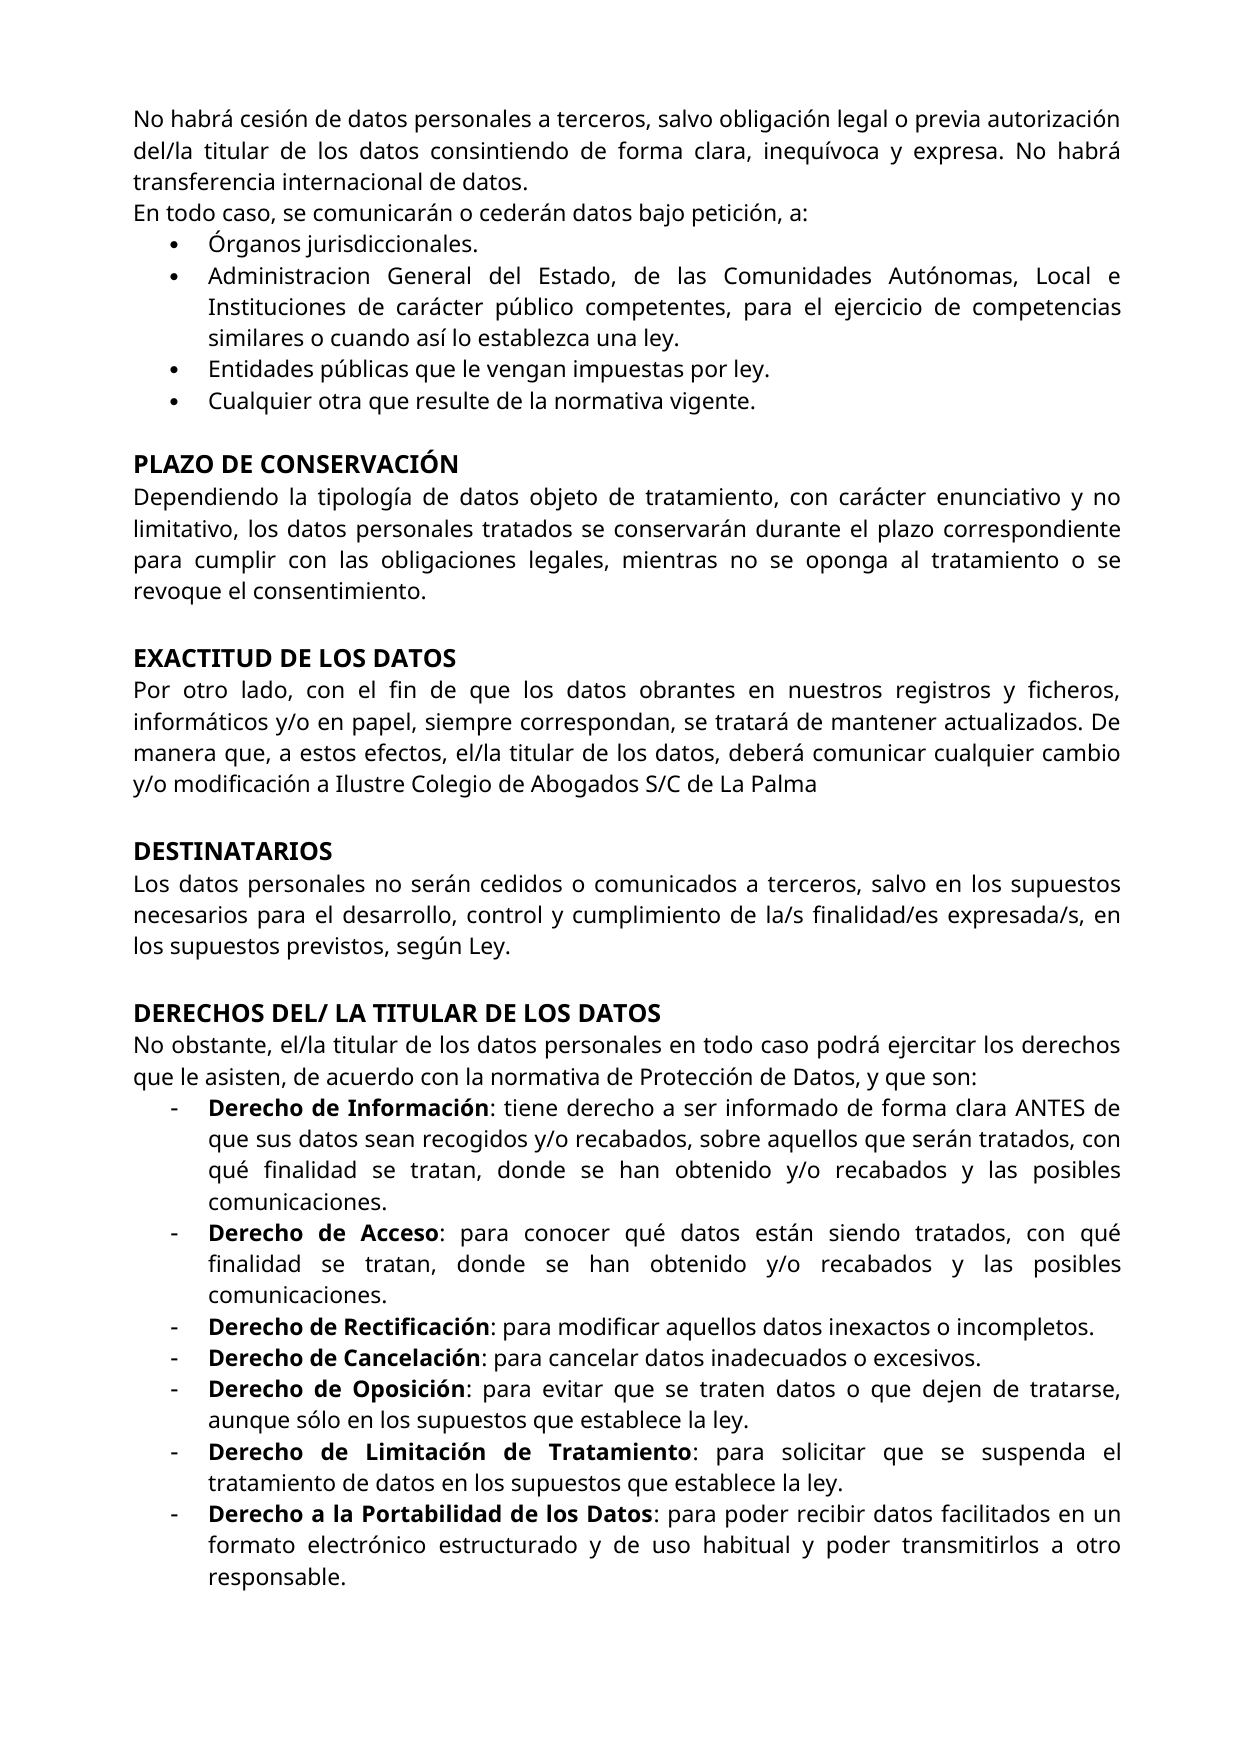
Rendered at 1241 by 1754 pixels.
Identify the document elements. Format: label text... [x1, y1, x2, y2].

subtitle EXACTITUD DE LOS DATOS [133, 640, 1122, 674]
list Derecho de Información: tiene derecho a ser informado de forma clara ANTES de que sus datos sean recogidos y/o recabados, sobre aquellos que serán tratados, con qué finalidad se tratan, donde se han obtenido y/o recabados y las posibles comunicaciones. [170, 1092, 1122, 1217]
text En todo caso, se comunicarán o cederán datos bajo petición, a: [133, 197, 1122, 228]
subtitle PLAZO DE CONSERVACIÓN [133, 447, 1122, 481]
text No habrá cesión de datos personales a terceros, salvo obligación legal o previa autorización del/la titular de los datos consintiendo de forma clara, inequívoca y expresa. No habrá transferencia internacional de datos. [133, 103, 1122, 197]
text Los datos personales no serán cedidos o comunicados a terceros, salvo en los supuestos necesarios para el desarrollo, control y cumplimiento de la/s finalidad/es expresada/s, en los supuestos previstos, según Ley. [133, 867, 1122, 961]
text No obstante, el/la titular de los datos personales en todo caso podrá ejercitar los derechos que le asisten, de acuerdo con la normativa de Protección de Datos, y que son: [133, 1029, 1122, 1092]
list Entidades públicas que le vengan impuestas por ley. [170, 353, 1122, 385]
list Órganos jurisdiccionales. [170, 228, 1122, 260]
list Derecho de Oposición: para evitar que se traten datos o que dejen de tratarse, aunque sólo en los supuestos que establece la ley. [170, 1373, 1122, 1436]
subtitle DESTINATARIOS [133, 833, 1122, 867]
list Administracion General del Estado, de las Comunidades Autónomas, Local e Instituciones de carácter público competentes, para el ejercicio de competencias similares o cuando así lo establezca una ley. [170, 260, 1122, 353]
list Derecho de Cancelación: para cancelar datos inadecuados o excesivos. [170, 1342, 1122, 1373]
list Derecho a la Portabilidad de los Datos: para poder recibir datos facilitados en un formato electrónico estructurado y de uso habitual y poder transmitirlos a otro responsable. [170, 1498, 1122, 1592]
text Dependiendo la tipología de datos objeto de tratamiento, con carácter enunciativo y no limitativo, los datos personales tratados se conservarán durante el plazo correspondiente para cumplir con las obligaciones legales, mientras no se oponga al tratamiento o se revoque el consentimiento. [133, 481, 1122, 606]
list Derecho de Rectificación: para modificar aquellos datos inexactos o incompletos. [170, 1311, 1122, 1342]
subtitle DERECHOS DEL/ LA TITULAR DE LOS DATOS [133, 995, 1122, 1029]
text Por otro lado, con el fin de que los datos obrantes en nuestros registros y ficheros, informáticos y/o en papel, siempre correspondan, se tratará de mantener actualizados. De manera que, a estos efectos, el/la titular de los datos, deberá comunicar cualquier cambio y/o modificación a Ilustre Colegio de Abogados S/C de La Palma [133, 674, 1122, 799]
list Derecho de Acceso: para conocer qué datos están siendo tratados, con qué finalidad se tratan, donde se han obtenido y/o recabados y las posibles comunicaciones. [170, 1217, 1122, 1311]
list Cualquier otra que resulte de la normativa vigente. [170, 385, 1122, 416]
list Derecho de Limitación de Tratamiento: para solicitar que se suspenda el tratamiento de datos en los supuestos que establece la ley. [170, 1436, 1122, 1498]
